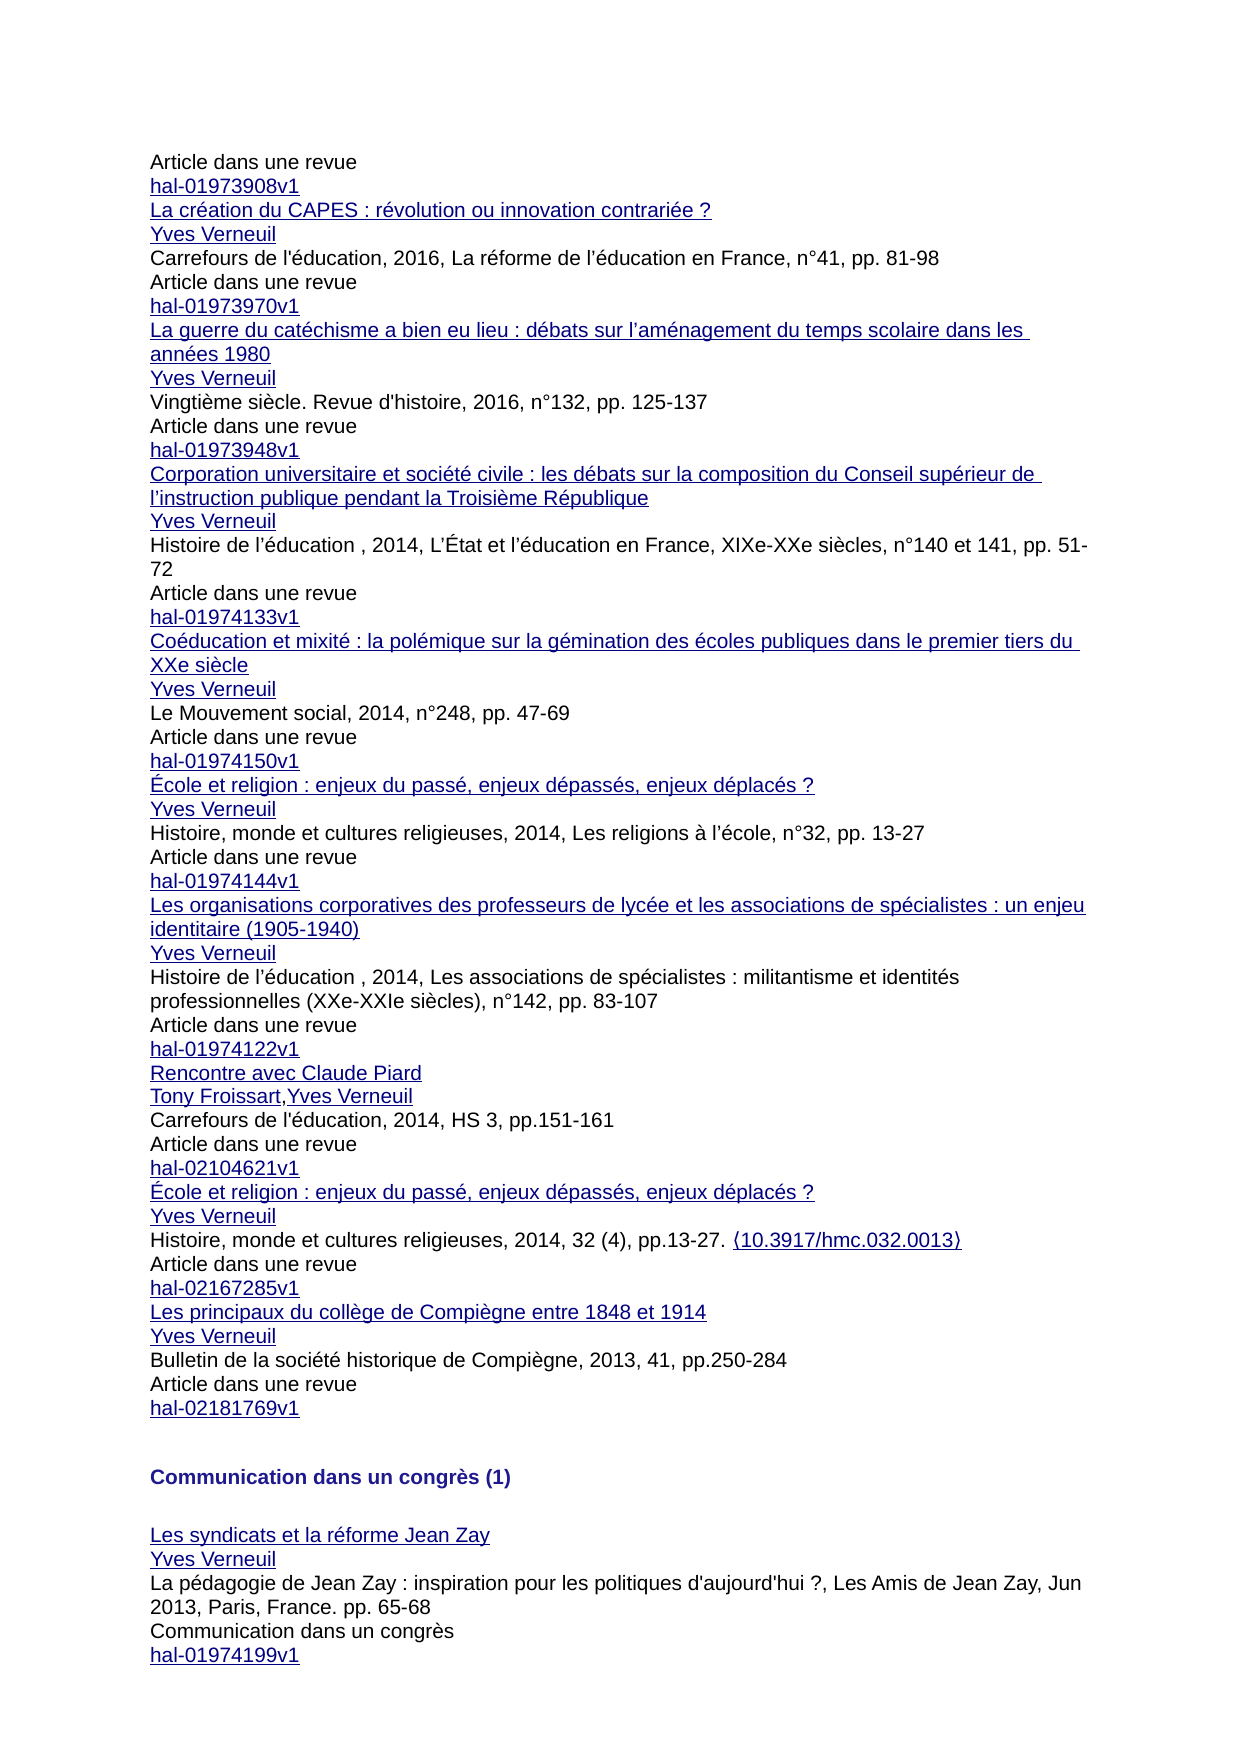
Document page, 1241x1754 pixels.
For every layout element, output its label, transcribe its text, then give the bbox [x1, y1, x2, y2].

table_cell Les organisations corporatives des professeurs de lycée et les associations de spécialistes : un enjeu identitaire (1905-1940) Yves Verneuil Histoire de l’éducation , 2014, Les associations de spécialistes : militantisme et identités professionnelles (XXe-XXIe siècles), n°142, pp. 83-107 Article dans une revue hal-01974122v1 [150, 893, 1090, 1060]
table_cell Article dans une revue hal-01973908v1 [150, 150, 1090, 198]
table_cell École et religion : enjeux du passé, enjeux dépassés, enjeux déplacés ? Yves Verneuil Histoire, monde et cultures religieuses, 2014, Les religions à l’école, n°32, pp. 13-27 Article dans une revue hal-01974144v1 [150, 773, 1090, 893]
table_cell Coéducation et mixité : la polémique sur la gémination des écoles publiques dans le premier tiers du XXe siècle Yves Verneuil Le Mouvement social, 2014, n°248, pp. 47-69 Article dans une revue hal-01974150v1 [150, 629, 1090, 773]
subtitle Communication dans un congrès (1) [150, 1464, 1090, 1488]
table_cell La création du CAPES : révolution ou innovation contrariée ? Yves Verneuil Carrefours de l'éducation, 2016, La réforme de l’éducation en France, n°41, pp. 81-98 Article dans une revue hal-01973970v1 [150, 198, 1090, 318]
table_cell Les principaux du collège de Compiègne entre 1848 et 1914 Yves Verneuil Bulletin de la société historique de Compiègne, 2013, 41, pp.250-284 Article dans une revue hal-02181769v1 [150, 1300, 1090, 1420]
table_header Les syndicats et la réforme Jean Zay Yves Verneuil La pédagogie de Jean Zay : inspiration pour les politiques d'aujourd'hui ?, Les Amis de Jean Zay, Jun 2013, Paris, France. pp. 65-68 Communication dans un congrès hal-01974199v1 [150, 1523, 1090, 1667]
table_cell Rencontre avec Claude Piard Tony Froissart,Yves Verneuil Carrefours de l'éducation, 2014, HS 3, pp.151-161 Article dans une revue hal-02104621v1 [150, 1060, 1090, 1180]
table_cell École et religion : enjeux du passé, enjeux dépassés, enjeux déplacés ? Yves Verneuil Histoire, monde et cultures religieuses, 2014, 32 (4), pp.13-27. ⟨10.3917/hmc.032.0013⟩ Article dans une revue hal-02167285v1 [150, 1180, 1090, 1300]
table_cell La guerre du catéchisme a bien eu lieu : débats sur l’aménagement du temps scolaire dans les années 1980 Yves Verneuil Vingtième siècle. Revue d'histoire, 2016, n°132, pp. 125-137 Article dans une revue hal-01973948v1 [150, 318, 1090, 461]
table_cell Corporation universitaire et société civile : les débats sur la composition du Conseil supérieur de l’instruction publique pendant la Troisième République Yves Verneuil Histoire de l’éducation , 2014, L’État et l’éducation en France, XIXe-XXe siècles, n°140 et 141, pp. 51-72 Article dans une revue hal-01974133v1 [150, 461, 1090, 629]
